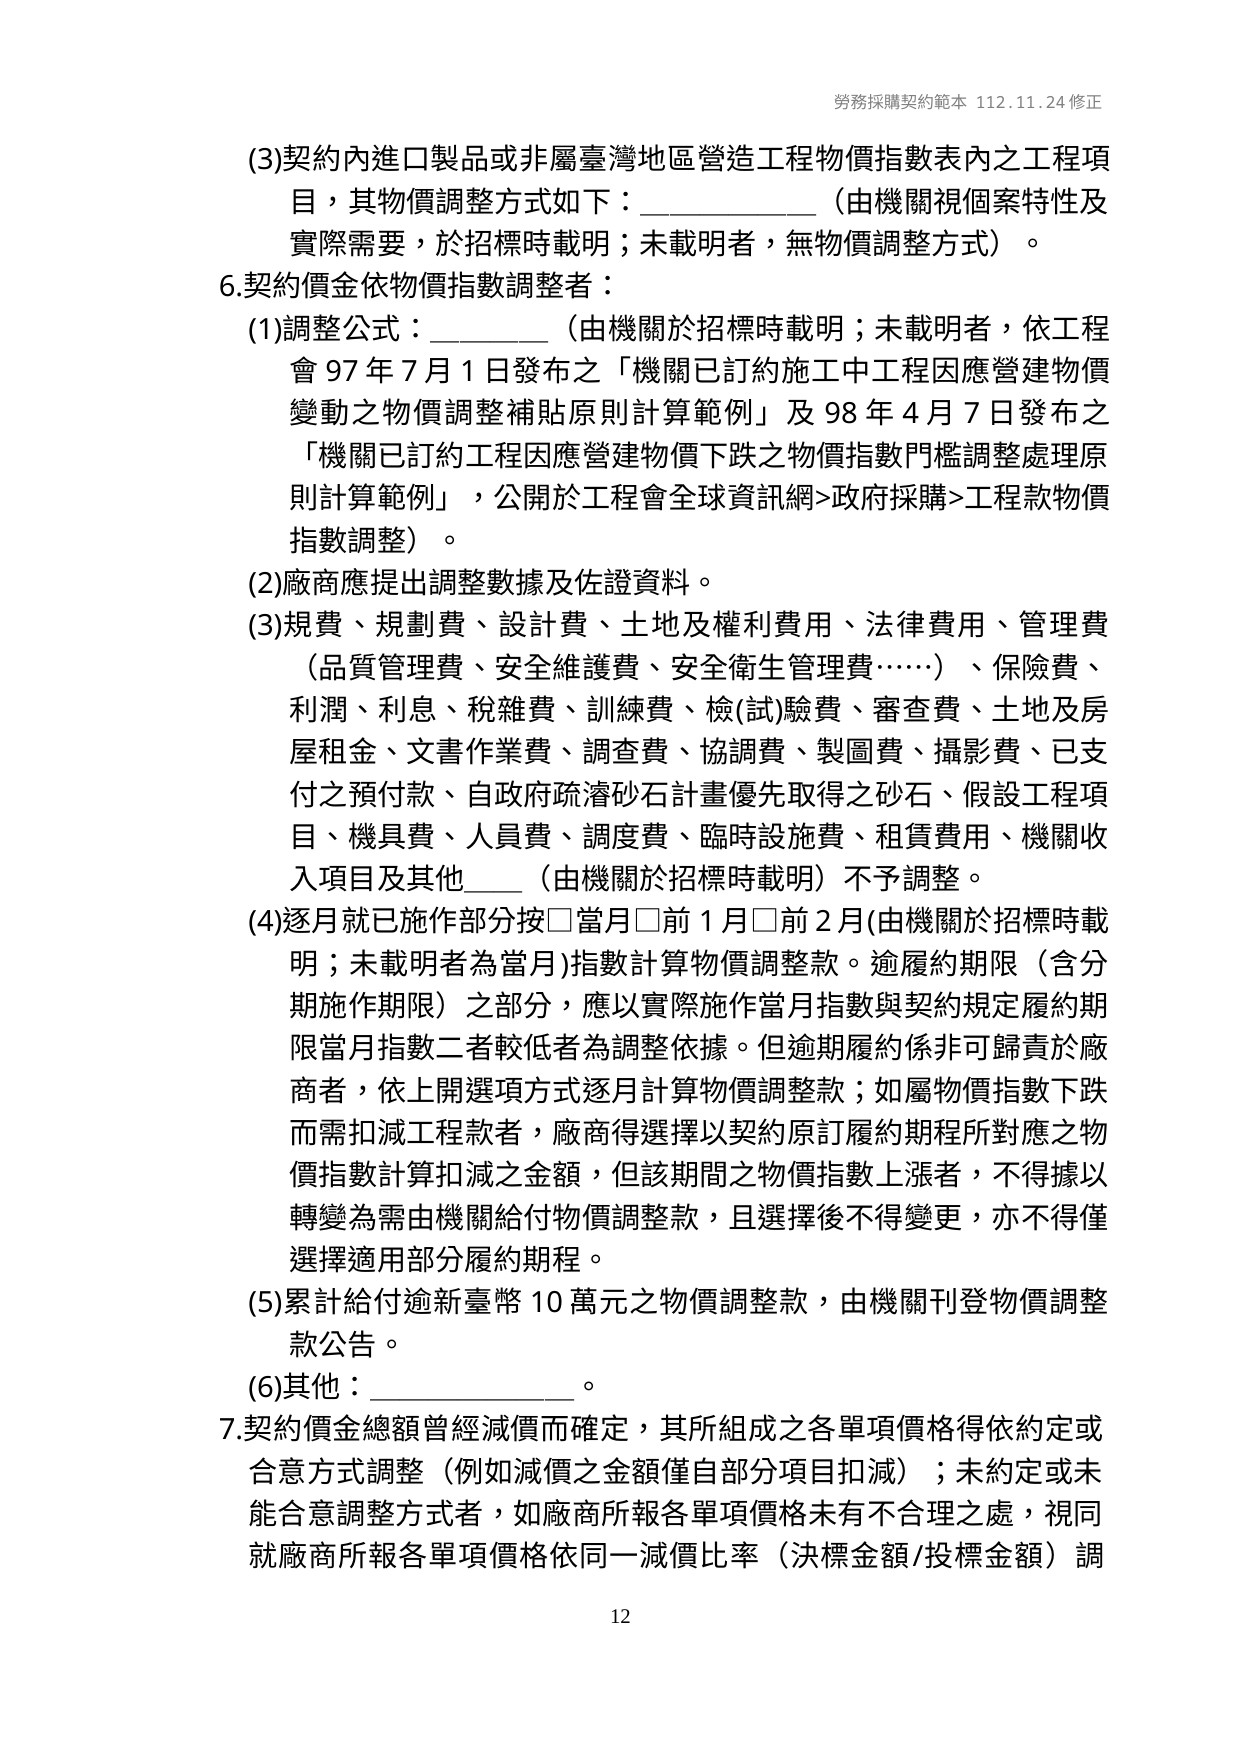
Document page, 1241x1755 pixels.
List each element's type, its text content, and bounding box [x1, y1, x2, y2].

text (3)契約內進口製品或非屬臺灣地區營造工程物價指數表內之工程項目，其物價調整方式如下：＿＿＿＿＿＿（由機關視個案特性及實際需要，於招標時載明；未載明者，無物價調整方式）。 [248, 136, 1110, 263]
text (5)累計給付逾新臺幣10萬元之物價調整款，由機關刊登物價調整款公告。 [248, 1279, 1110, 1363]
text (1)調整公式：＿＿＿＿（由機關於招標時載明；未載明者，依工程會97年7月1日發布之「機關已訂約施工中工程因應營建物價變動之物價調整補貼原則計算範例」及98年4月7日發布之「機關已訂約工程因應營建物價下跌之物價指數門檻調整處理原則計算範例」，公開於工程會全球資訊網>政府採購>工程款物價指數調整）。 [248, 305, 1110, 559]
text 6.契約價金依物價指數調整者： [218, 263, 1104, 305]
text (4)逐月就已施作部分按□當月□前1月□前2月(由機關於招標時載明；未載明者為當月)指數計算物價調整款。逾履約期限（含分期施作期限）之部分，應以實際施作當月指數與契約規定履約期限當月指數二者較低者為調整依據。但逾期履約係非可歸責於廠商者，依上開選項方式逐月計算物價調整款；如屬物價指數下跌而需扣減工程款者，廠商得選擇以契約原訂履約期程所對應之物價指數計算扣減之金額，但該期間之物價指數上漲者，不得據以轉變為需由機關給付物價調整款，且選擇後不得變更，亦不得僅選擇適用部分履約期程。 [248, 898, 1110, 1279]
text (6)其他：＿＿＿＿＿＿＿。 [248, 1363, 1110, 1406]
text (3)規費、規劃費、設計費、土地及權利費用、法律費用、管理費（品質管理費、安全維護費、安全衛生管理費……）、保險費、利潤、利息、稅雜費、訓練費、檢(試)驗費、審查費、土地及房屋租金、文書作業費、調查費、協調費、製圖費、攝影費、已支付之預付款、自政府疏濬砂石計畫優先取得之砂石、假設工程項目、機具費、人員費、調度費、臨時設施費、租賃費用、機關收入項目及其他＿＿（由機關於招標時載明）不予調整。 [248, 602, 1110, 898]
text (2)廠商應提出調整數據及佐證資料。 [248, 559, 1110, 602]
text 7.契約價金總額曾經減價而確定，其所組成之各單項價格得依約定或合意方式調整（例如減價之金額僅自部分項目扣減）；未約定或未能合意調整方式者，如廠商所報各單項價格未有不合理之處，視同就廠商所報各單項價格依同一減價比率（決標金額/投標金額）調 [218, 1406, 1104, 1575]
